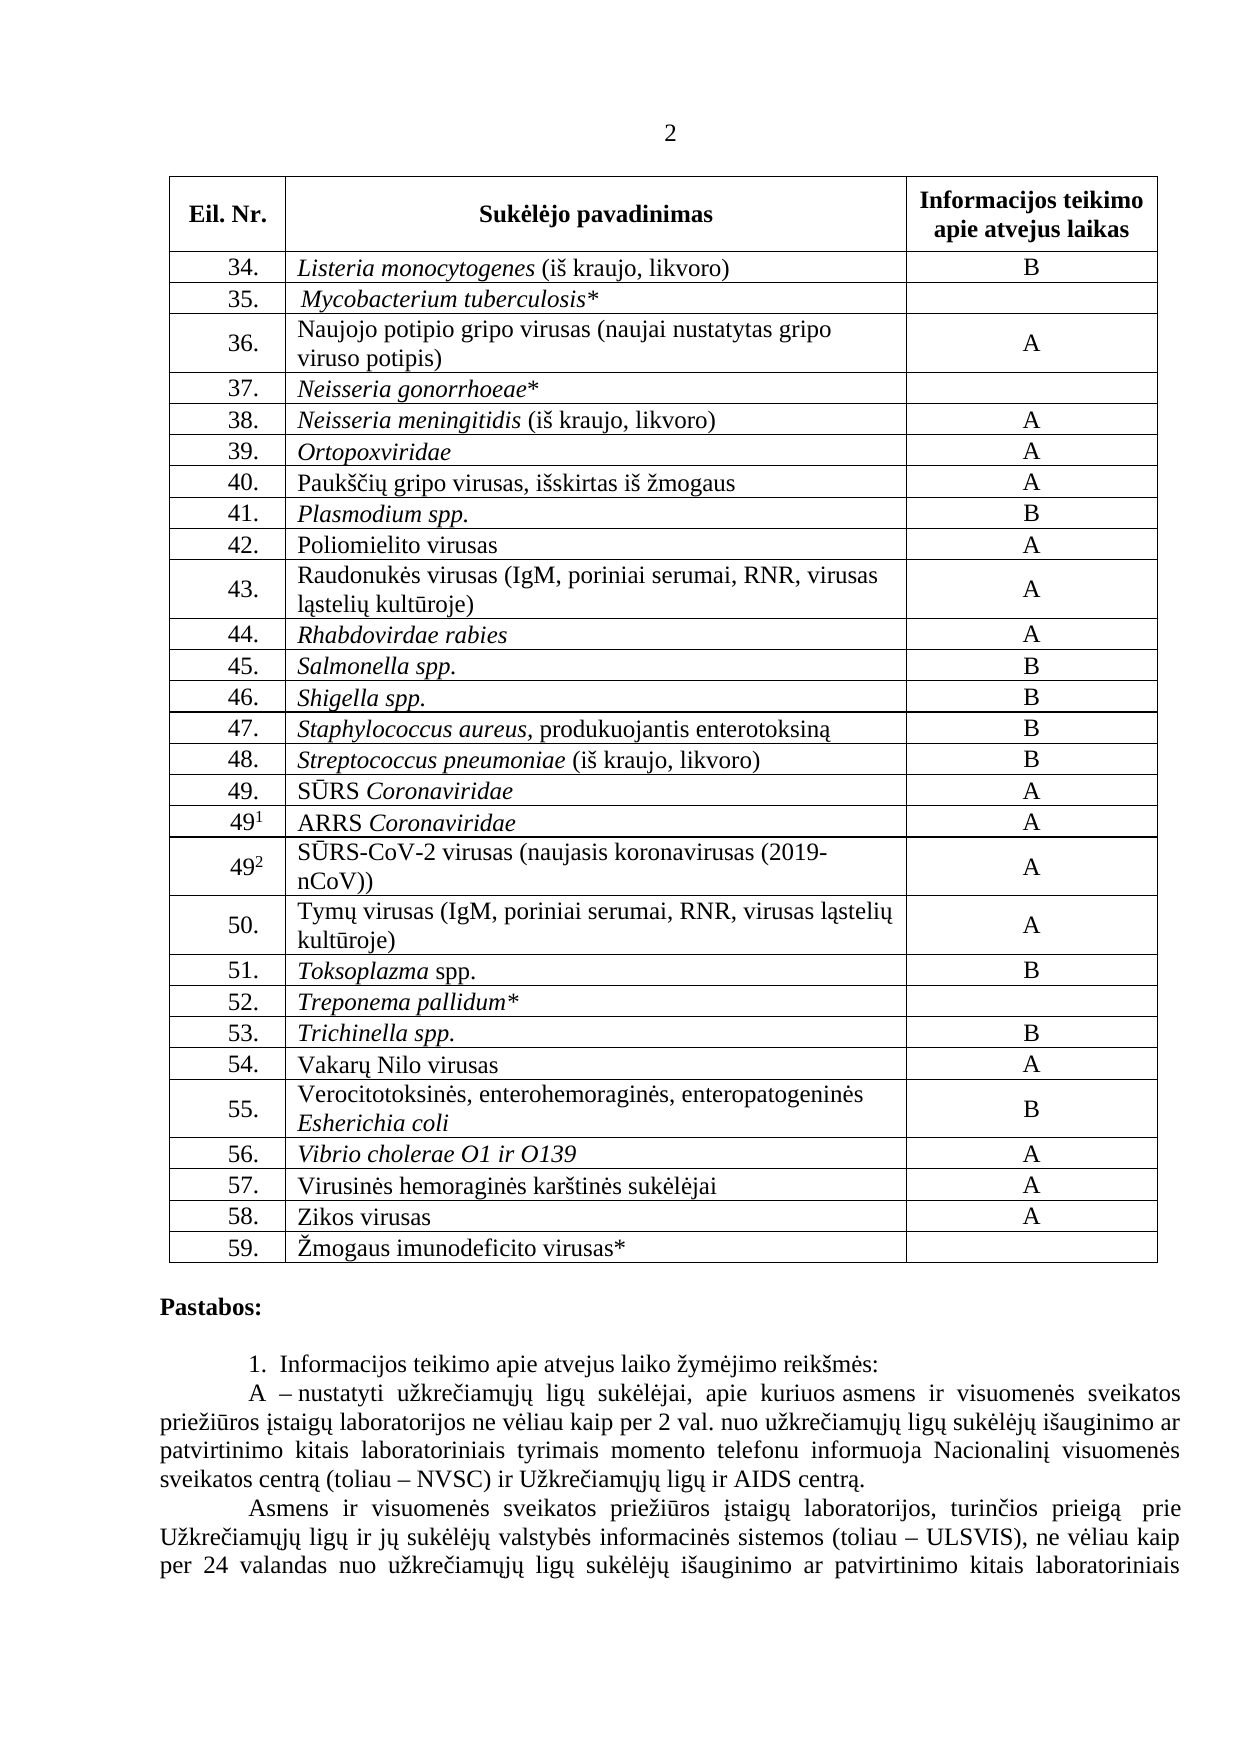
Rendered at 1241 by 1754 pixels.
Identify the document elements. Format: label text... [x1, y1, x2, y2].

table_cell 58. [170, 1201, 285, 1231]
table_cell Naujojo potipio gripo virusas (naujai nustatytas gripo viruso potipis) [286, 314, 906, 372]
table_cell A [907, 466, 1157, 497]
table_cell 44. [170, 619, 285, 649]
table_header Sukėlėjo pavadinimas [286, 177, 906, 251]
table_cell 46. [170, 681, 285, 711]
table_cell 53. [170, 1017, 285, 1047]
table_cell 38. [170, 404, 285, 434]
table_cell [907, 986, 1157, 1016]
table_cell A [907, 619, 1157, 649]
table_cell B [907, 681, 1157, 711]
table_cell 491 [170, 806, 285, 836]
table_cell A [907, 775, 1157, 805]
table_cell Neisseria meningitidis (iš kraujo, likvoro) [286, 404, 906, 434]
table_cell Streptococcus pneumoniae (iš kraujo, likvoro) [286, 744, 906, 774]
table_cell Staphylococcus aureus, produkuojantis enterotoksiną [286, 713, 906, 743]
table_cell 42. [170, 529, 285, 559]
table_cell B [907, 744, 1157, 774]
table_cell Neisseria gonorrhoeae* [286, 373, 906, 403]
table_cell 54. [170, 1048, 285, 1078]
table_header Eil. Nr. [170, 177, 285, 251]
table_cell Plasmodium spp. [286, 498, 906, 528]
table_cell 52. [170, 986, 285, 1016]
table_cell A [907, 838, 1157, 895]
table_cell [907, 283, 1157, 313]
table_cell Paukščių gripo virusas, išskirtas iš žmogaus [286, 466, 906, 497]
table_cell Shigella spp. [286, 681, 906, 711]
table_cell Virusinės hemoraginės karštinės sukėlėjai [286, 1169, 906, 1199]
table_cell A [907, 806, 1157, 836]
table_cell Verocitotoksinės, enterohemoraginės, enteropatogeninės Esherichia coli [286, 1080, 906, 1137]
table_cell B [907, 1080, 1157, 1137]
table_cell Rhabdovirdae rabies [286, 619, 906, 649]
table_cell 35. [170, 283, 285, 313]
table_cell Salmonella spp. [286, 650, 906, 680]
table_cell ARRS Coronaviridae [286, 806, 906, 836]
table_cell A [907, 435, 1157, 465]
table_cell 50. [170, 896, 285, 953]
table_cell A [907, 896, 1157, 953]
table_cell Mycobacterium tuberculosis* [286, 283, 906, 313]
table_cell 57. [170, 1169, 285, 1199]
table_cell Trichinella spp. [286, 1017, 906, 1047]
table_cell 40. [170, 466, 285, 497]
table_cell 55. [170, 1080, 285, 1137]
table_cell [907, 1232, 1157, 1262]
table_cell A [907, 314, 1157, 372]
table_cell Poliomielito virusas [286, 529, 906, 559]
table_cell Ortopoxviridae [286, 435, 906, 465]
table_cell [907, 373, 1157, 403]
table_cell B [907, 650, 1157, 680]
table_cell Vakarų Nilo virusas [286, 1048, 906, 1078]
table_cell Žmogaus imunodeficito virusas* [286, 1232, 906, 1262]
table_cell Toksoplazma spp. [286, 955, 906, 985]
table_cell 59. [170, 1232, 285, 1262]
table_cell 48. [170, 744, 285, 774]
table_header Informacijos teikimo apie atvejus laikas [907, 177, 1157, 251]
table_cell A [907, 1138, 1157, 1168]
table_cell Raudonukės virusas (IgM, poriniai serumai, RNR, virusas ląstelių kultūroje) [286, 560, 906, 618]
table_cell B [907, 713, 1157, 743]
table_cell B [907, 955, 1157, 985]
table_cell 49. [170, 775, 285, 805]
table_cell SŪRS-CoV-2 virusas (naujasis koronavirusas (2019-nCoV)) [286, 838, 906, 895]
table_cell 41. [170, 498, 285, 528]
table_cell 37. [170, 373, 285, 403]
text 1. Informacijos teikimo apie atvejus laiko žymėjimo reikšmės: [159, 1349, 1181, 1378]
table_cell A [907, 1201, 1157, 1231]
table_cell 34. [170, 252, 285, 282]
table_cell B [907, 252, 1157, 282]
table_cell Tymų virusas (IgM, poriniai serumai, RNR, virusas ląstelių kultūroje) [286, 896, 906, 953]
table_cell A [907, 1169, 1157, 1199]
table_cell Vibrio cholerae O1 ir O139 [286, 1138, 906, 1168]
text Pastabos: [159, 1292, 1181, 1321]
table_cell 492 [170, 838, 285, 895]
text A – nustatyti užkrečiamųjų ligų sukėlėjai, apie kuriuos asmens ir visuomenės sveikatos priežiūros įstaigų laboratorijos ne vėliau kaip per 2 val. nuo užkrečiamųjų ligų sukėlėjų išauginimo ar patvirtinimo kitais laboratoriniais tyrimais momento telefonu informuoja Nacionalinį visuomenės sveikatos centrą (toliau – NVSC) ir Užkrečiamųjų ligų ir AIDS centrą. [159, 1378, 1181, 1493]
table_cell 39. [170, 435, 285, 465]
table_cell A [907, 404, 1157, 434]
table_cell 36. [170, 314, 285, 372]
table_cell Zikos virusas [286, 1201, 906, 1231]
table_cell 45. [170, 650, 285, 680]
table_cell A [907, 529, 1157, 559]
table_cell A [907, 560, 1157, 618]
table_cell Treponema pallidum* [286, 986, 906, 1016]
table_cell 51. [170, 955, 285, 985]
table_cell 47. [170, 713, 285, 743]
table_cell 43. [170, 560, 285, 618]
table_cell A [907, 1048, 1157, 1078]
table_cell B [907, 1017, 1157, 1047]
text Asmens ir visuomenės sveikatos priežiūros įstaigų laboratorijos, turinčios prieigą prie Užkrečiamųjų ligų ir jų sukėlėjų valstybės informacinės sistemos (toliau – ULSVIS), ne vėliau kaip per 24 valandas nuo užkrečiamųjų ligų sukėlėjų išauginimo ar patvirtinimo kitais laboratoriniais [159, 1493, 1181, 1579]
table_cell B [907, 498, 1157, 528]
table_cell SŪRS Coronaviridae [286, 775, 906, 805]
table_cell 56. [170, 1138, 285, 1168]
table_cell Listeria monocytogenes (iš kraujo, likvoro) [286, 252, 906, 282]
